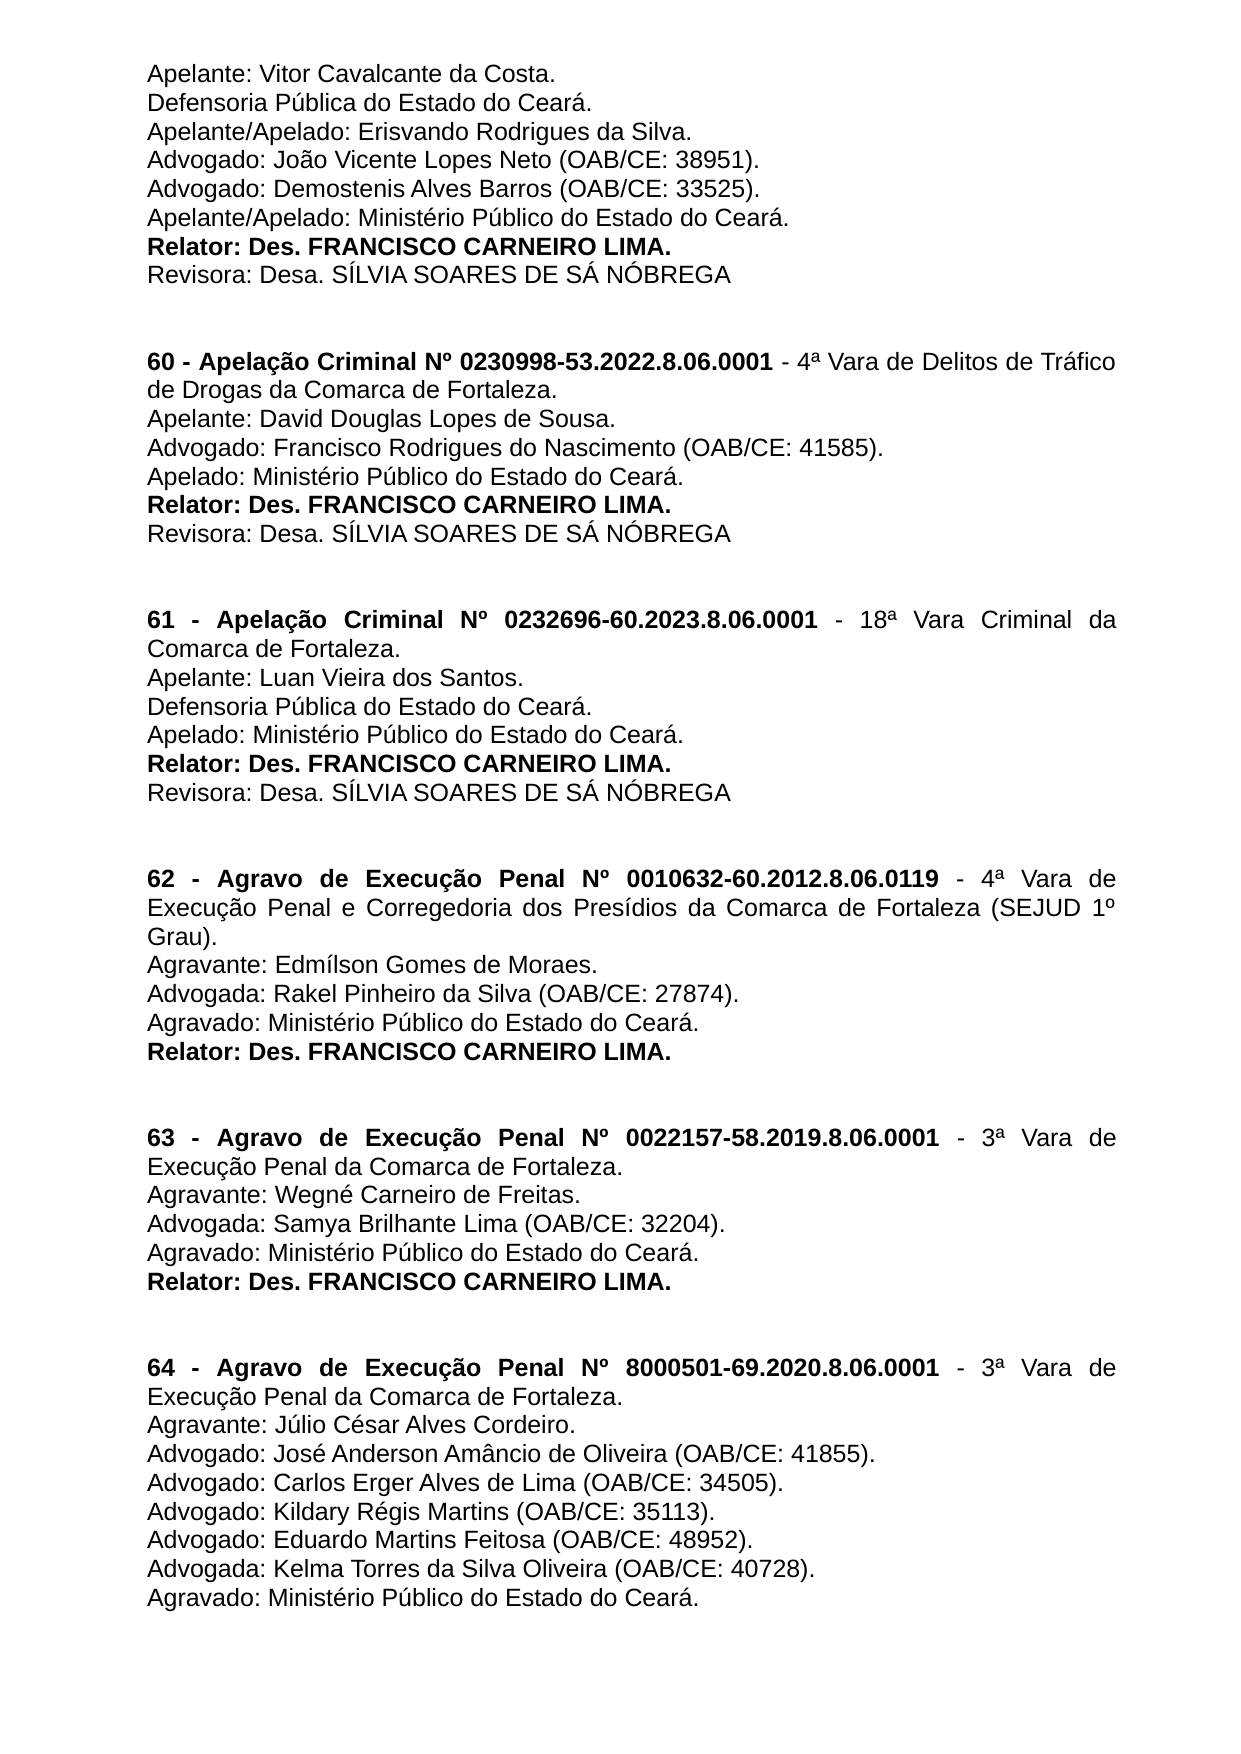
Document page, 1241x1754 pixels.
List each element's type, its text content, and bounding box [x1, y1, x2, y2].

text Advogado: Kildary Régis Martins (OAB/CE: 35113). [147, 1497, 1117, 1525]
text Agravado: Ministério Público do Estado do Ceará. [147, 1583, 1117, 1612]
text Agravante: Wegné Carneiro de Freitas. [147, 1180, 1117, 1209]
text Defensoria Pública do Estado do Ceará. [147, 692, 1117, 720]
text Advogado: Demostenis Alves Barros (OAB/CE: 33525). [147, 174, 1117, 203]
text Advogado: Eduardo Martins Feitosa (OAB/CE: 48952). [147, 1525, 1117, 1554]
text 64 - Agravo de Execução Penal Nº 8000501-69.2020.8.06.0001 - 3ª Vara de Execução Penal da Comarca de Fortaleza. [147, 1353, 1117, 1410]
text Apelante: Luan Vieira dos Santos. [147, 663, 1117, 692]
text Advogada: Samya Brilhante Lima (OAB/CE: 32204). [147, 1209, 1117, 1238]
text Defensoria Pública do Estado do Ceará. [147, 88, 1117, 117]
text Revisora: Desa. SÍLVIA SOARES DE SÁ NÓBREGA [147, 778, 1117, 807]
text Relator: Des. FRANCISCO CARNEIRO LIMA. [147, 1267, 1117, 1295]
text Relator: Des. FRANCISCO CARNEIRO LIMA. [147, 490, 1117, 519]
text Relator: Des. FRANCISCO CARNEIRO LIMA. [147, 1037, 1117, 1065]
text Agravante: Edmílson Gomes de Moraes. [147, 950, 1117, 979]
text Apelante/Apelado: Erisvando Rodrigues da Silva. [147, 117, 1117, 145]
text Advogado: José Anderson Amâncio de Oliveira (OAB/CE: 41855). [147, 1439, 1117, 1468]
text 60 - Apelação Criminal Nº 0230998-53.2022.8.06.0001 - 4ª Vara de Delitos de Tráfico de Drogas da Comarca de Fortaleza. [147, 347, 1117, 404]
text Agravante: Júlio César Alves Cordeiro. [147, 1410, 1117, 1439]
text Agravado: Ministério Público do Estado do Ceará. [147, 1008, 1117, 1037]
text Advogado: Carlos Erger Alves de Lima (OAB/CE: 34505). [147, 1468, 1117, 1497]
text Relator: Des. FRANCISCO CARNEIRO LIMA. [147, 749, 1117, 778]
text Revisora: Desa. SÍLVIA SOARES DE SÁ NÓBREGA [147, 260, 1117, 289]
text 63 - Agravo de Execução Penal Nº 0022157-58.2019.8.06.0001 - 3ª Vara de Execução Penal da Comarca de Fortaleza. [147, 1123, 1117, 1180]
text Apelante/Apelado: Ministério Público do Estado do Ceará. [147, 203, 1117, 232]
text Apelado: Ministério Público do Estado do Ceará. [147, 462, 1117, 490]
text 61 - Apelação Criminal Nº 0232696-60.2023.8.06.0001 - 18ª Vara Criminal da Comarca de Fortaleza. [147, 605, 1117, 663]
text Advogada: Rakel Pinheiro da Silva (OAB/CE: 27874). [147, 979, 1117, 1008]
text Revisora: Desa. SÍLVIA SOARES DE SÁ NÓBREGA [147, 519, 1117, 548]
text Advogada: Kelma Torres da Silva Oliveira (OAB/CE: 40728). [147, 1554, 1117, 1583]
text Relator: Des. FRANCISCO CARNEIRO LIMA. [147, 232, 1117, 260]
text Apelante: David Douglas Lopes de Sousa. [147, 404, 1117, 433]
text 62 - Agravo de Execução Penal Nº 0010632-60.2012.8.06.0119 - 4ª Vara de Execução Penal e Corregedoria dos Presídios da Comarca de Fortaleza (SEJUD 1º Grau). [147, 864, 1117, 950]
text Apelado: Ministério Público do Estado do Ceará. [147, 720, 1117, 749]
text Agravado: Ministério Público do Estado do Ceará. [147, 1238, 1117, 1267]
text Advogado: João Vicente Lopes Neto (OAB/CE: 38951). [147, 145, 1117, 174]
text Apelante: Vitor Cavalcante da Costa. [147, 59, 1117, 88]
text Advogado: Francisco Rodrigues do Nascimento (OAB/CE: 41585). [147, 433, 1117, 462]
